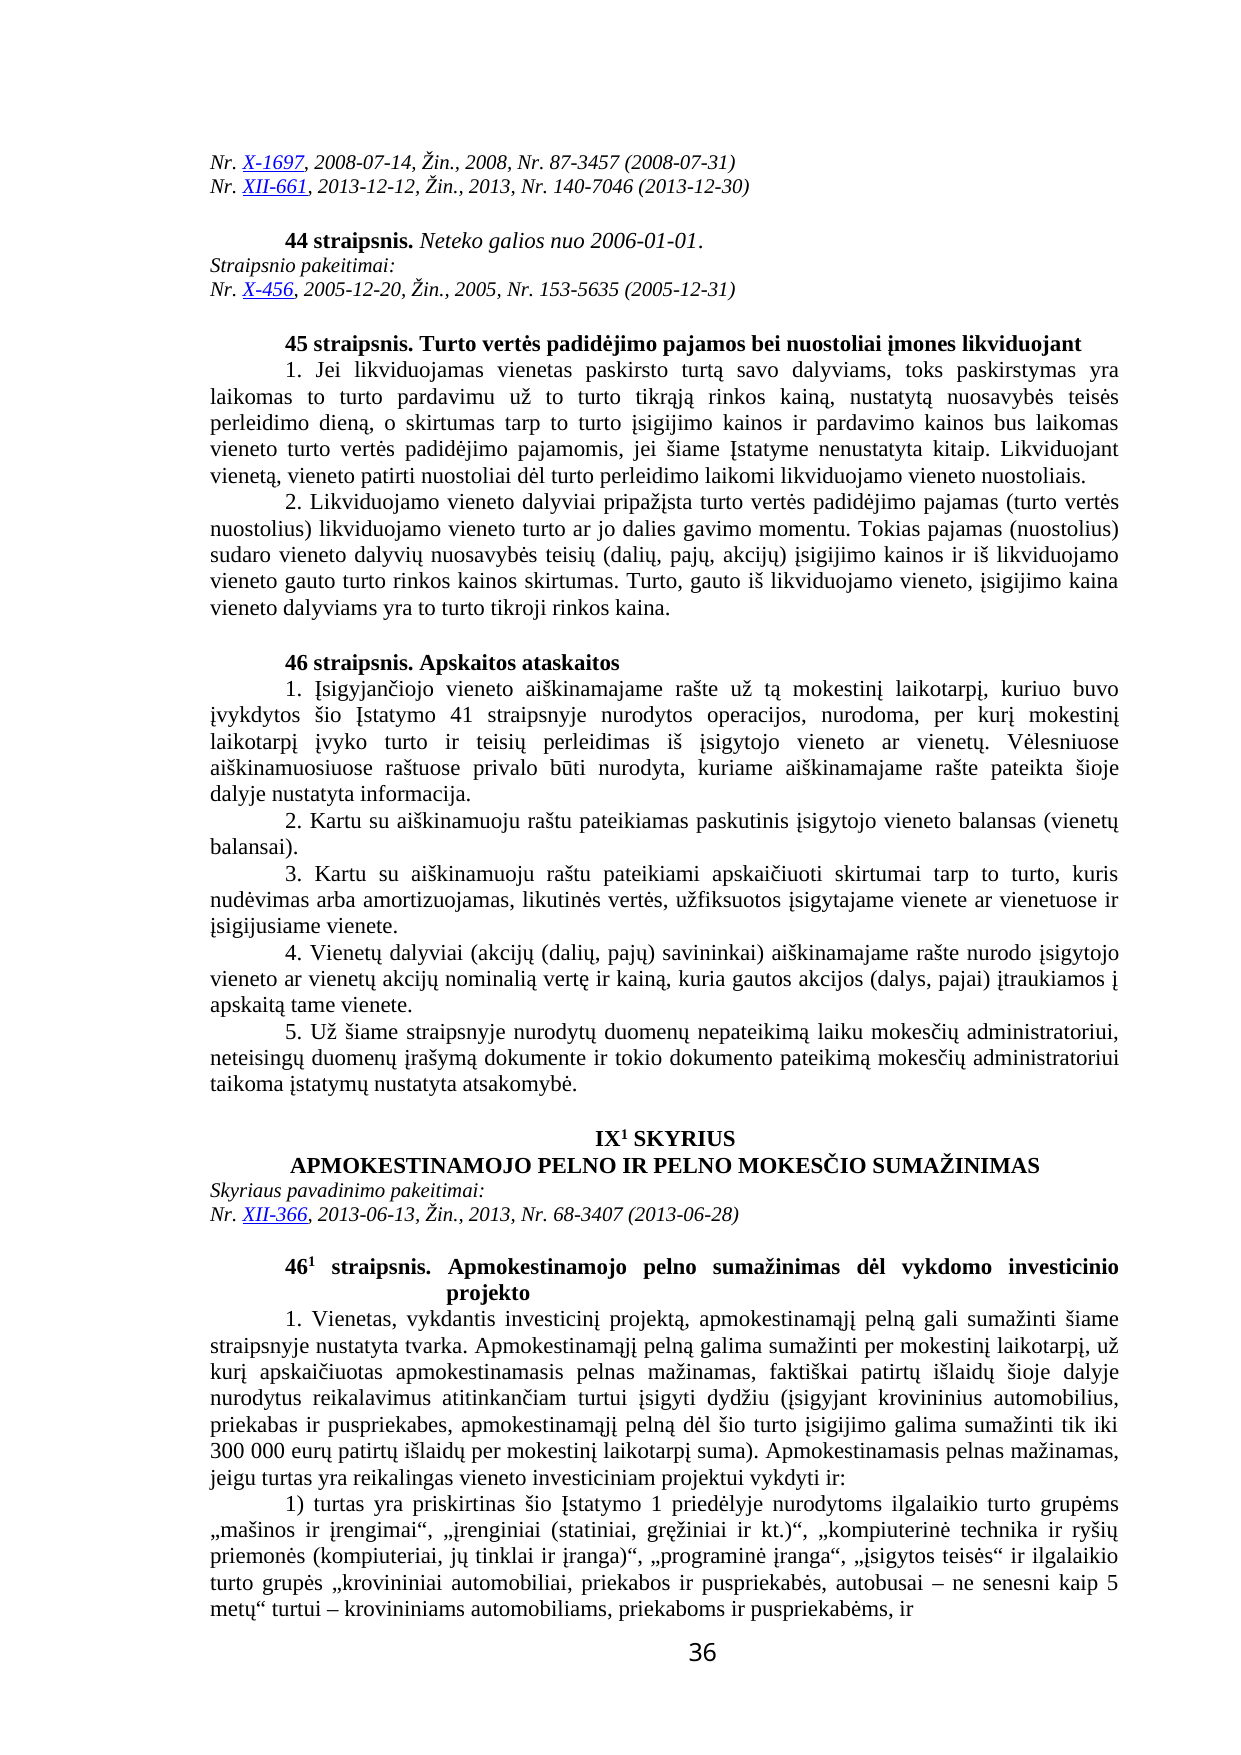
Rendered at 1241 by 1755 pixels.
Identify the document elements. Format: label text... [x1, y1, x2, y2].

text Straipsnio pakeitimai: [210, 253, 1120, 277]
text Nr. XII-661, 2013-12-12, Žin., 2013, Nr. 140-7046 (2013-12-30) [210, 174, 1120, 198]
text APMOKESTINAMOJO PELNO IR PELNO MOKESČIO SUMAŽINIMAS [210, 1152, 1120, 1178]
text 461 straipsnis. Apmokestinamojo pelno sumažinimas dėl vykdomo investicinio projekto [285, 1253, 1120, 1305]
text Nr. X-1697, 2008-07-14, Žin., 2008, Nr. 87-3457 (2008-07-31) [210, 150, 1120, 174]
text Nr. X-456, 2005-12-20, Žin., 2005, Nr. 153-5635 (2005-12-31) [210, 277, 1120, 301]
text Skyriaus pavadinimo pakeitimai: [210, 1178, 1120, 1202]
text 44 straipsnis. Neteko galios nuo 2006-01-01. [210, 227, 1120, 253]
text 45 straipsnis. Turto vertės padidėjimo pajamos bei nuostoliai įmones likviduojant [285, 330, 1120, 356]
text 5. Už šiame straipsnyje nurodytų duomenų nepateikimą laiku mokesčių administratoriui, neteisingų duomenų įrašymą dokumente ir tokio dokumento pateikimą mokesčių administratoriui taikoma įstatymų nustatyta atsakomybė. [210, 1018, 1120, 1097]
text 4. Vienetų dalyviai (akcijų (dalių, pajų) savininkai) aiškinamajame rašte nurodo įsigytojo vieneto ar vienetų akcijų nominalią vertę ir kainą, kuria gautos akcijos (dalys, pajai) įtraukiamos į apskaitą tame vienete. [210, 939, 1120, 1018]
text IX1 SKYRIUS [210, 1126, 1120, 1152]
text 2. Kartu su aiškinamuoju raštu pateikiamas paskutinis įsigytojo vieneto balansas (vienetų balansai). [210, 807, 1120, 859]
text Nr. XII-366, 2013-06-13, Žin., 2013, Nr. 68-3407 (2013-06-28) [210, 1202, 1120, 1226]
text 1. Vienetas, vykdantis investicinį projektą, apmokestinamąjį pelną gali sumažinti šiame straipsnyje nustatyta tvarka. Apmokestinamąjį pelną galima sumažinti per mokestinį laikotarpį, už kurį apskaičiuotas apmokestinamasis pelnas mažinamas, faktiškai patirtų išlaidų šioje dalyje nurodytus reikalavimus atitinkančiam turtui įsigyti dydžiu (įsigyjant krovininius automobilius, priekabas ir puspriekabes, apmokestinamąjį pelną dėl šio turto įsigijimo galima sumažinti tik iki 300 000 eurų patirtų išlaidų per mokestinį laikotarpį suma). Apmokestinamasis pelnas mažinamas, jeigu turtas yra reikalingas vieneto investiciniam projektui vykdyti ir: [210, 1305, 1120, 1490]
text 1. Jei likviduojamas vienetas paskirsto turtą savo dalyviams, toks paskirstymas yra laikomas to turto pardavimu už to turto tikrąją rinkos kainą, nustatytą nuosavybės teisės perleidimo dieną, o skirtumas tarp to turto įsigijimo kainos ir pardavimo kainos bus laikomas vieneto turto vertės padidėjimo pajamomis, jei šiame Įstatyme nenustatyta kitaip. Likviduojant vienetą, vieneto patirti nuostoliai dėl turto perleidimo laikomi likviduojamo vieneto nuostoliais. [210, 356, 1120, 488]
text 1) turtas yra priskirtinas šio Įstatymo 1 priedėlyje nurodytoms ilgalaikio turto grupėms „mašinos ir įrengimai“, „įrenginiai (statiniai, gręžiniai ir kt.)“, „kompiuterinė technika ir ryšių priemonės (kompiuteriai, jų tinklai ir įranga)“, „programinė įranga“, „įsigytos teisės“ ir ilgalaikio turto grupės „krovininiai automobiliai, priekabos ir puspriekabės, autobusai – ne senesni kaip 5 metų“ turtui – krovininiams automobiliams, priekaboms ir puspriekabėms, ir [210, 1490, 1120, 1622]
text 3. Kartu su aiškinamuoju raštu pateikiami apskaičiuoti skirtumai tarp to turto, kuris nudėvimas arba amortizuojamas, likutinės vertės, užfiksuotos įsigytajame vienete ar vienetuose ir įsigijusiame vienete. [210, 859, 1120, 939]
text 2. Likviduojamo vieneto dalyviai pripažįsta turto vertės padidėjimo pajamas (turto vertės nuostolius) likviduojamo vieneto turto ar jo dalies gavimo momentu. Tokias pajamas (nuostolius) sudaro vieneto dalyvių nuosavybės teisių (dalių, pajų, akcijų) įsigijimo kainos ir iš likviduojamo vieneto gauto turto rinkos kainos skirtumas. Turto, gauto iš likviduojamo vieneto, įsigijimo kaina vieneto dalyviams yra to turto tikroji rinkos kaina. [210, 488, 1120, 620]
text 46 straipsnis. Apskaitos ataskaitos [210, 649, 1120, 675]
text 1. Įsigyjančiojo vieneto aiškinamajame rašte už tą mokestinį laikotarpį, kuriuo buvo įvykdytos šio Įstatymo 41 straipsnyje nurodytos operacijos, nurodoma, per kurį mokestinį laikotarpį įvyko turto ir teisių perleidimas iš įsigytojo vieneto ar vienetų. Vėlesniuose aiškinamuosiuose raštuose privalo būti nurodyta, kuriame aiškinamajame rašte pateikta šioje dalyje nustatyta informacija. [210, 675, 1120, 807]
